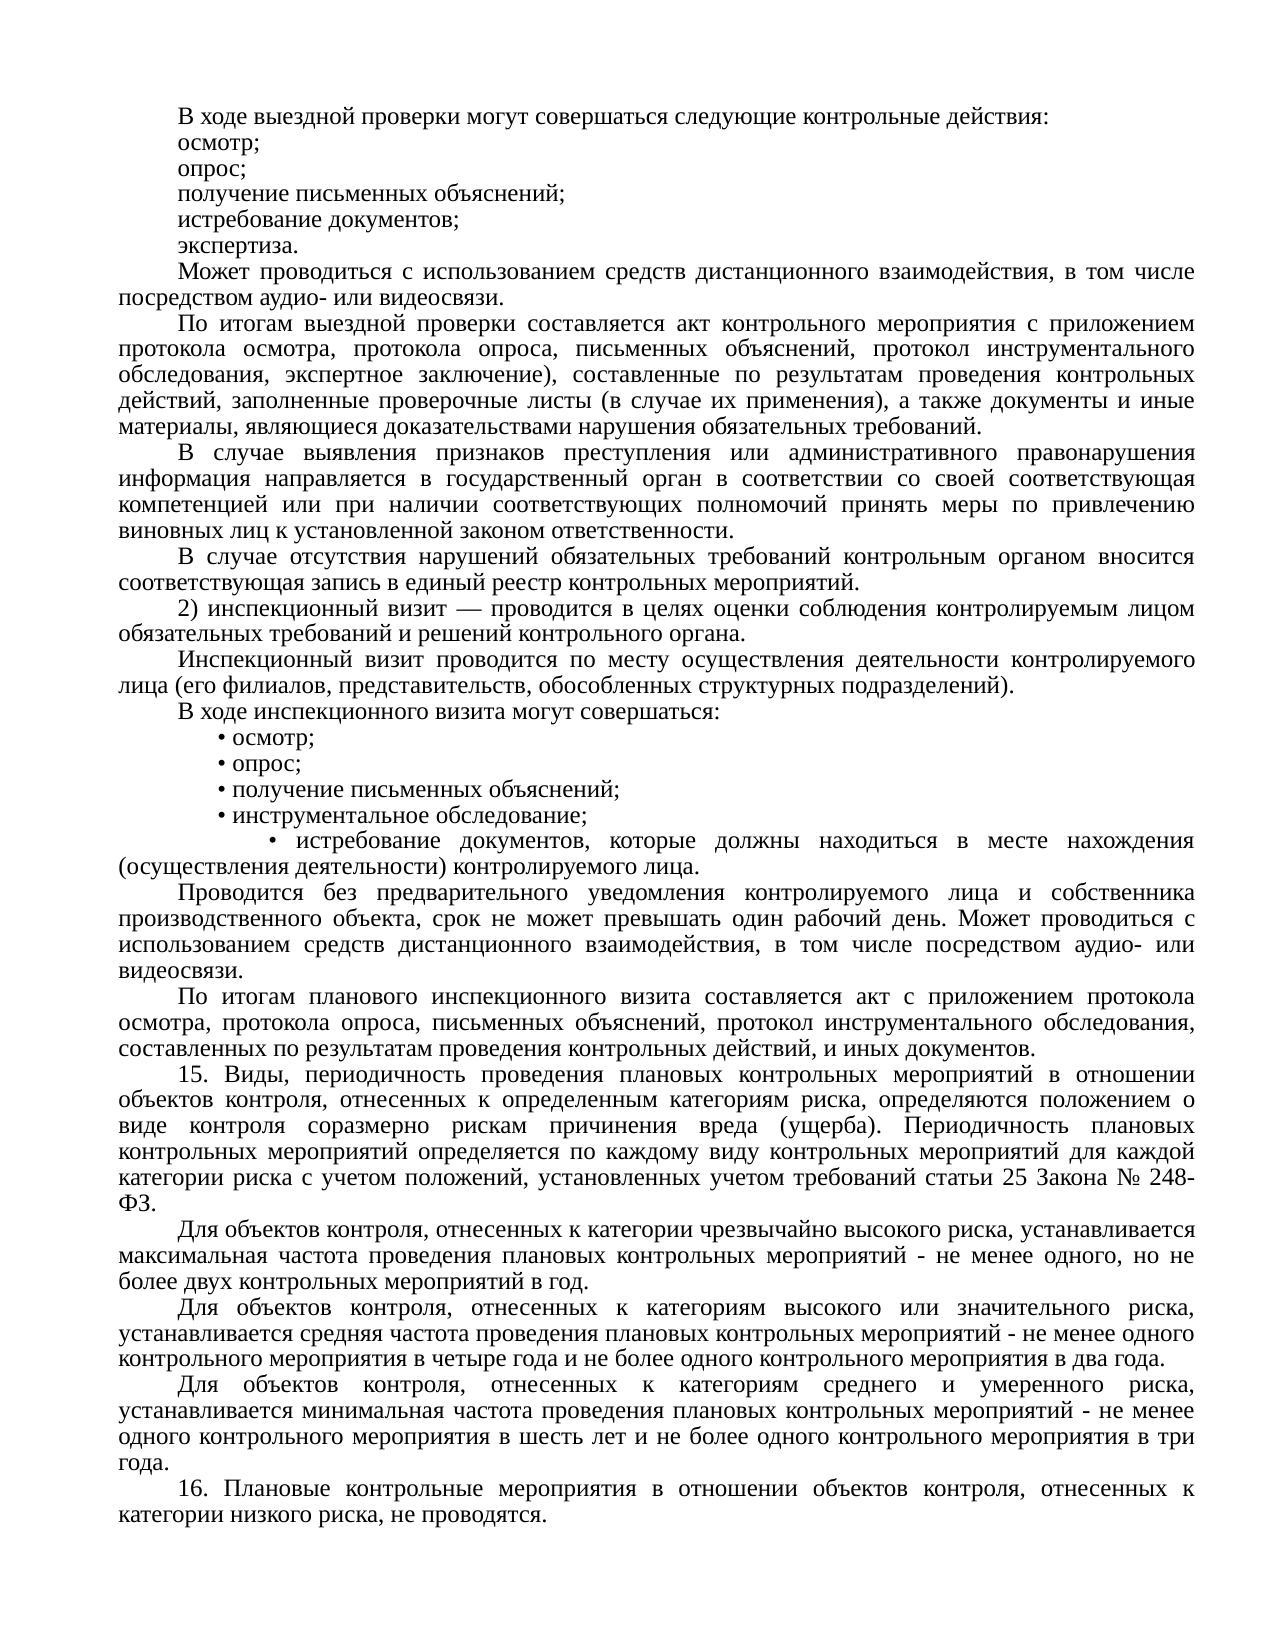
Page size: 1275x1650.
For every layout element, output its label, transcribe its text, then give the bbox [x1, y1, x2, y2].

text получение письменных объяснений; [118, 181, 1196, 207]
text Для объектов контроля, отнесенных к категориям высокого или значительного риска, устанавливается средняя частота проведения плановых контрольных мероприятий - не менее одного контрольного мероприятия в четыре года и не более одного контрольного мероприятия в два года. [118, 1294, 1196, 1372]
text Проводится без предварительного уведомления контролируемого лица и собственника производственного объекта, срок не может превышать один рабочий день. Может проводиться с использованием средств дистанционного взаимодействия, в том числе посредством аудио- или видеосвязи. [118, 880, 1196, 984]
text осмотр; [118, 129, 1196, 155]
text Может проводиться с использованием средств дистанционного взаимодействия, в том числе посредством аудио- или видеосвязи. [118, 259, 1196, 311]
text • получение письменных объяснений; [118, 777, 1196, 802]
text В ходе выездной проверки могут совершаться следующие контрольные действия: [118, 104, 1196, 129]
text В случае выявления признаков преступления или административного правонарушения информация направляется в государственный орган в соответствии со своей соответствующая компетенцией или при наличии соответствующих полномочий принять меры по привлечению виновных лиц к установленной законом ответственности. [118, 440, 1196, 544]
text Инспекционный визит проводится по месту осуществления деятельности контролируемого лица (его филиалов, представительств, обособленных структурных подразделений). [118, 647, 1196, 699]
text • инструментальное обследование; [118, 802, 1196, 828]
text 16. Плановые контрольные мероприятия в отношении объектов контроля, отнесенных к категории низкого риска, не проводятся. [118, 1476, 1196, 1528]
text По итогам планового инспекционного визита составляется акт с приложением протокола осмотра, протокола опроса, письменных объяснений, протокол инструментального обследования, составленных по результатам проведения контрольных действий, и иных документов. [118, 984, 1196, 1061]
text В случае отсутствия нарушений обязательных требований контрольным органом вносится соответствующая запись в единый реестр контрольных мероприятий. [118, 544, 1196, 596]
text 15. Виды, периодичность проведения плановых контрольных мероприятий в отношении объектов контроля, отнесенных к определенным категориям риска, определяются положением о виде контроля соразмерно рискам причинения вреда (ущерба). Периодичность плановых контрольных мероприятий определяется по каждому виду контрольных мероприятий для каждой категории риска с учетом положений, установленных учетом требований статьи 25 Закона № 248-ФЗ. [118, 1061, 1196, 1217]
text опрос; [118, 155, 1196, 181]
text Для объектов контроля, отнесенных к категориям среднего и умеренного риска, устанавливается минимальная частота проведения плановых контрольных мероприятий - не менее одного контрольного мероприятия в шесть лет и не более одного контрольного мероприятия в три года. [118, 1372, 1196, 1476]
text • осмотр; [118, 725, 1196, 751]
text • опрос; [118, 751, 1196, 777]
text 2) инспекционный визит — проводится в целях оценки соблюдения контролируемым лицом обязательных требований и решений контрольного органа. [118, 596, 1196, 647]
text • истребование документов, которые должны находиться в месте нахождения (осуществления деятельности) контролируемого лица. [118, 828, 1196, 880]
text В ходе инспекционного визита могут совершаться: [118, 699, 1196, 725]
text По итогам выездной проверки составляется акт контрольного мероприятия с приложением протокола осмотра, протокола опроса, письменных объяснений, протокол инструментального обследования, экспертное заключение), составленные по результатам проведения контрольных действий, заполненные проверочные листы (в случае их применения), а также документы и иные материалы, являющиеся доказательствами нарушения обязательных требований. [118, 311, 1196, 440]
text Для объектов контроля, отнесенных к категории чрезвычайно высокого риска, устанавливается максимальная частота проведения плановых контрольных мероприятий - не менее одного, но не более двух контрольных мероприятий в год. [118, 1217, 1196, 1294]
text истребование документов; [118, 207, 1196, 233]
text экспертиза. [118, 233, 1196, 259]
